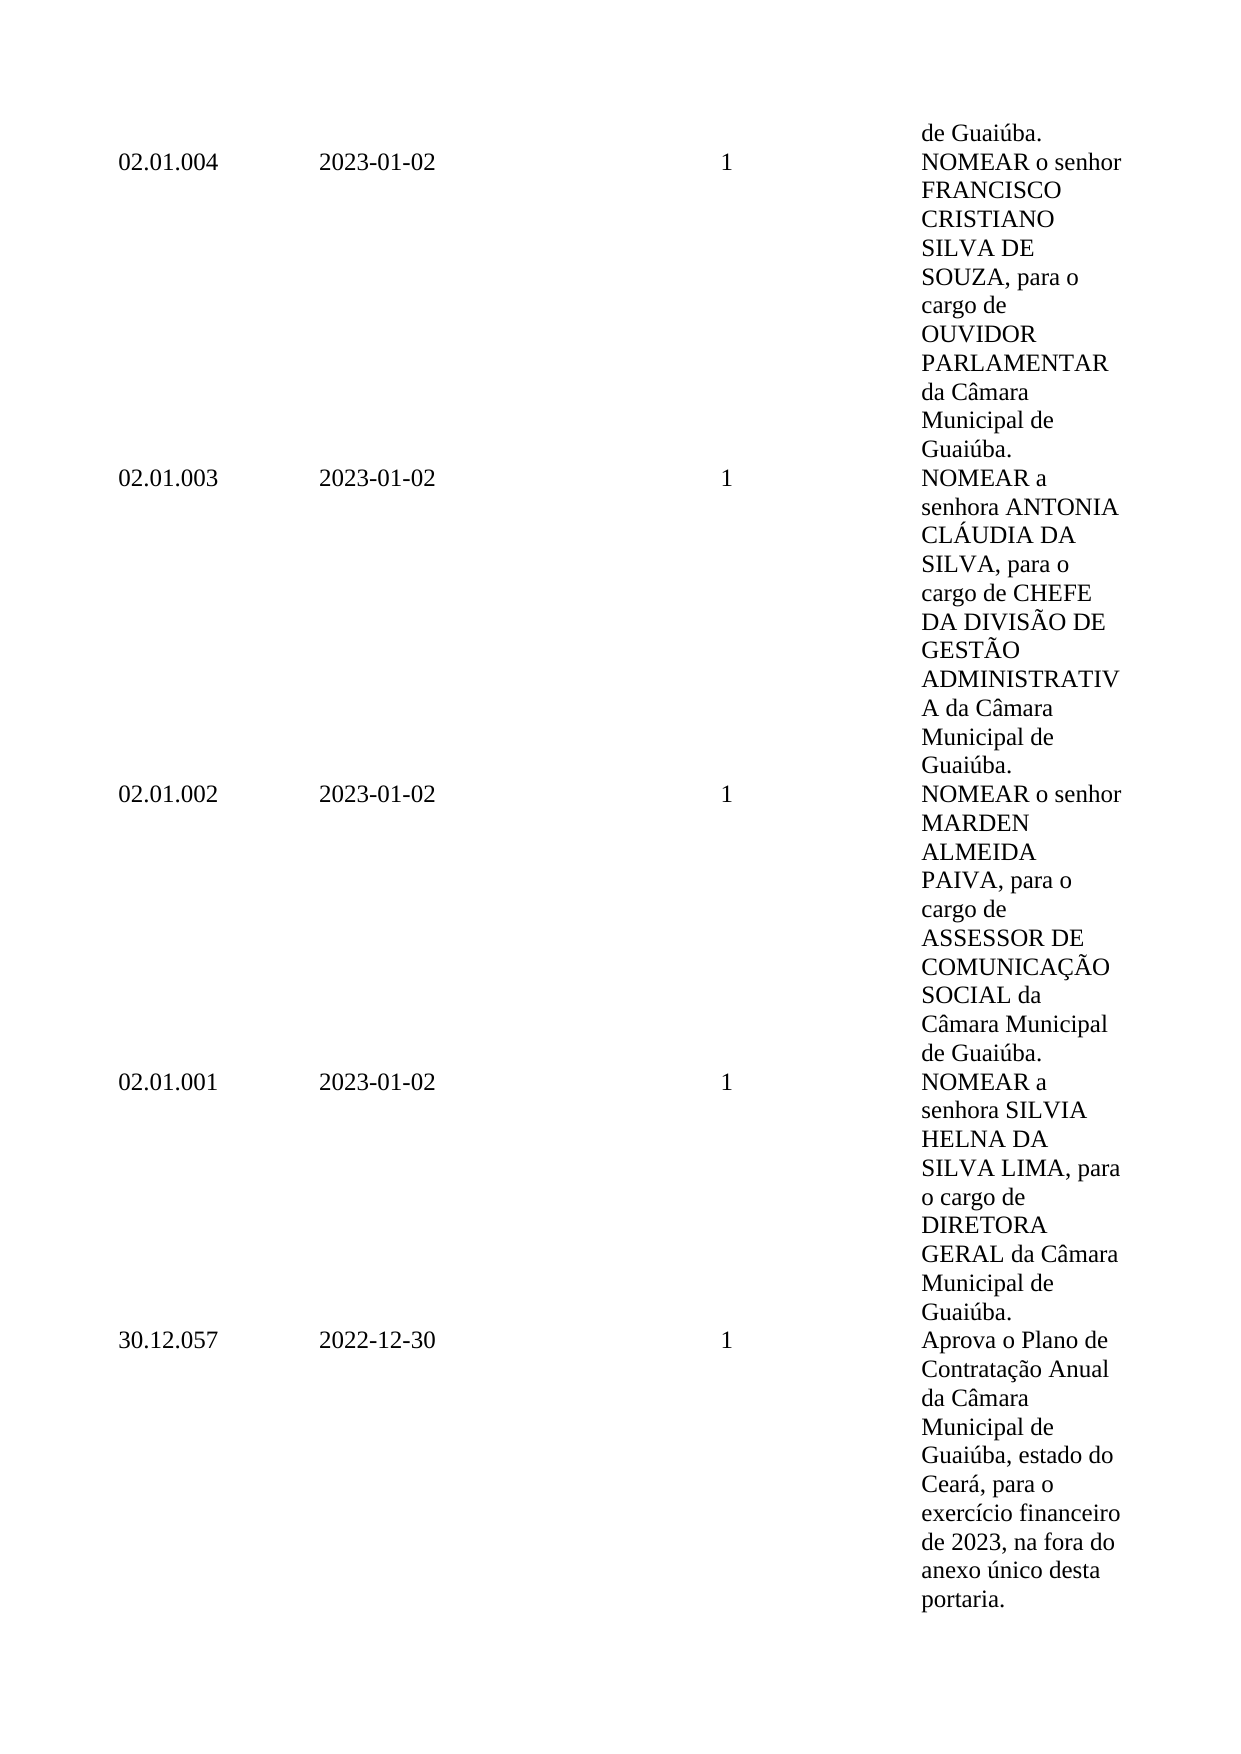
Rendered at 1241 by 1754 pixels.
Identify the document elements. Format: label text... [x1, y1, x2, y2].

table_cell NOMEAR a senhora SILVIA HELNA DA SILVA LIMA, para o cargo de DIRETORA GERAL da Câmara Municipal de Guaiúba. [921, 1067, 1122, 1326]
table_cell [520, 779, 720, 1067]
table_cell NOMEAR a senhora ANTONIA CLÁUDIA DA SILVA, para o cargo de CHEFE DA DIVISÃO DE GESTÃO ADMINISTRATIVA da Câmara Municipal de Guaiúba. [921, 463, 1122, 779]
table_cell [720, 118, 921, 147]
table_cell [319, 118, 519, 147]
table_cell [520, 118, 720, 147]
table_cell 2023-01-02 [319, 1067, 519, 1326]
table_cell 2023-01-02 [319, 463, 519, 779]
table_cell 1 [720, 1067, 921, 1326]
table_cell 1 [720, 1326, 921, 1613]
table_cell [118, 118, 319, 147]
table_cell 1 [720, 463, 921, 779]
table_cell [520, 147, 720, 463]
table_cell de Guaiúba. [921, 118, 1122, 147]
table_cell 02.01.002 [118, 779, 319, 1067]
table_cell NOMEAR o senhor MARDEN ALMEIDA PAIVA, para o cargo de ASSESSOR DE COMUNICAÇÃO SOCIAL da Câmara Municipal de Guaiúba. [921, 779, 1122, 1067]
table_cell 02.01.001 [118, 1067, 319, 1326]
table_cell [520, 1326, 720, 1613]
table_cell 30.12.057 [118, 1326, 319, 1613]
table_cell 1 [720, 147, 921, 463]
table_cell NOMEAR o senhor FRANCISCO CRISTIANO SILVA DE SOUZA, para o cargo de OUVIDOR PARLAMENTAR da Câmara Municipal de Guaiúba. [921, 147, 1122, 463]
table_cell Aprova o Plano de Contratação Anual da Câmara Municipal de Guaiúba, estado do Ceará, para o exercício financeiro de 2023, na fora do anexo único desta portaria. [921, 1326, 1122, 1613]
table_cell [520, 463, 720, 779]
table_cell 2022-12-30 [319, 1326, 519, 1613]
table_cell 2023-01-02 [319, 779, 519, 1067]
table_cell [520, 1067, 720, 1326]
table_cell 1 [720, 779, 921, 1067]
table_cell 2023-01-02 [319, 147, 519, 463]
table_cell 02.01.004 [118, 147, 319, 463]
table_cell 02.01.003 [118, 463, 319, 779]
